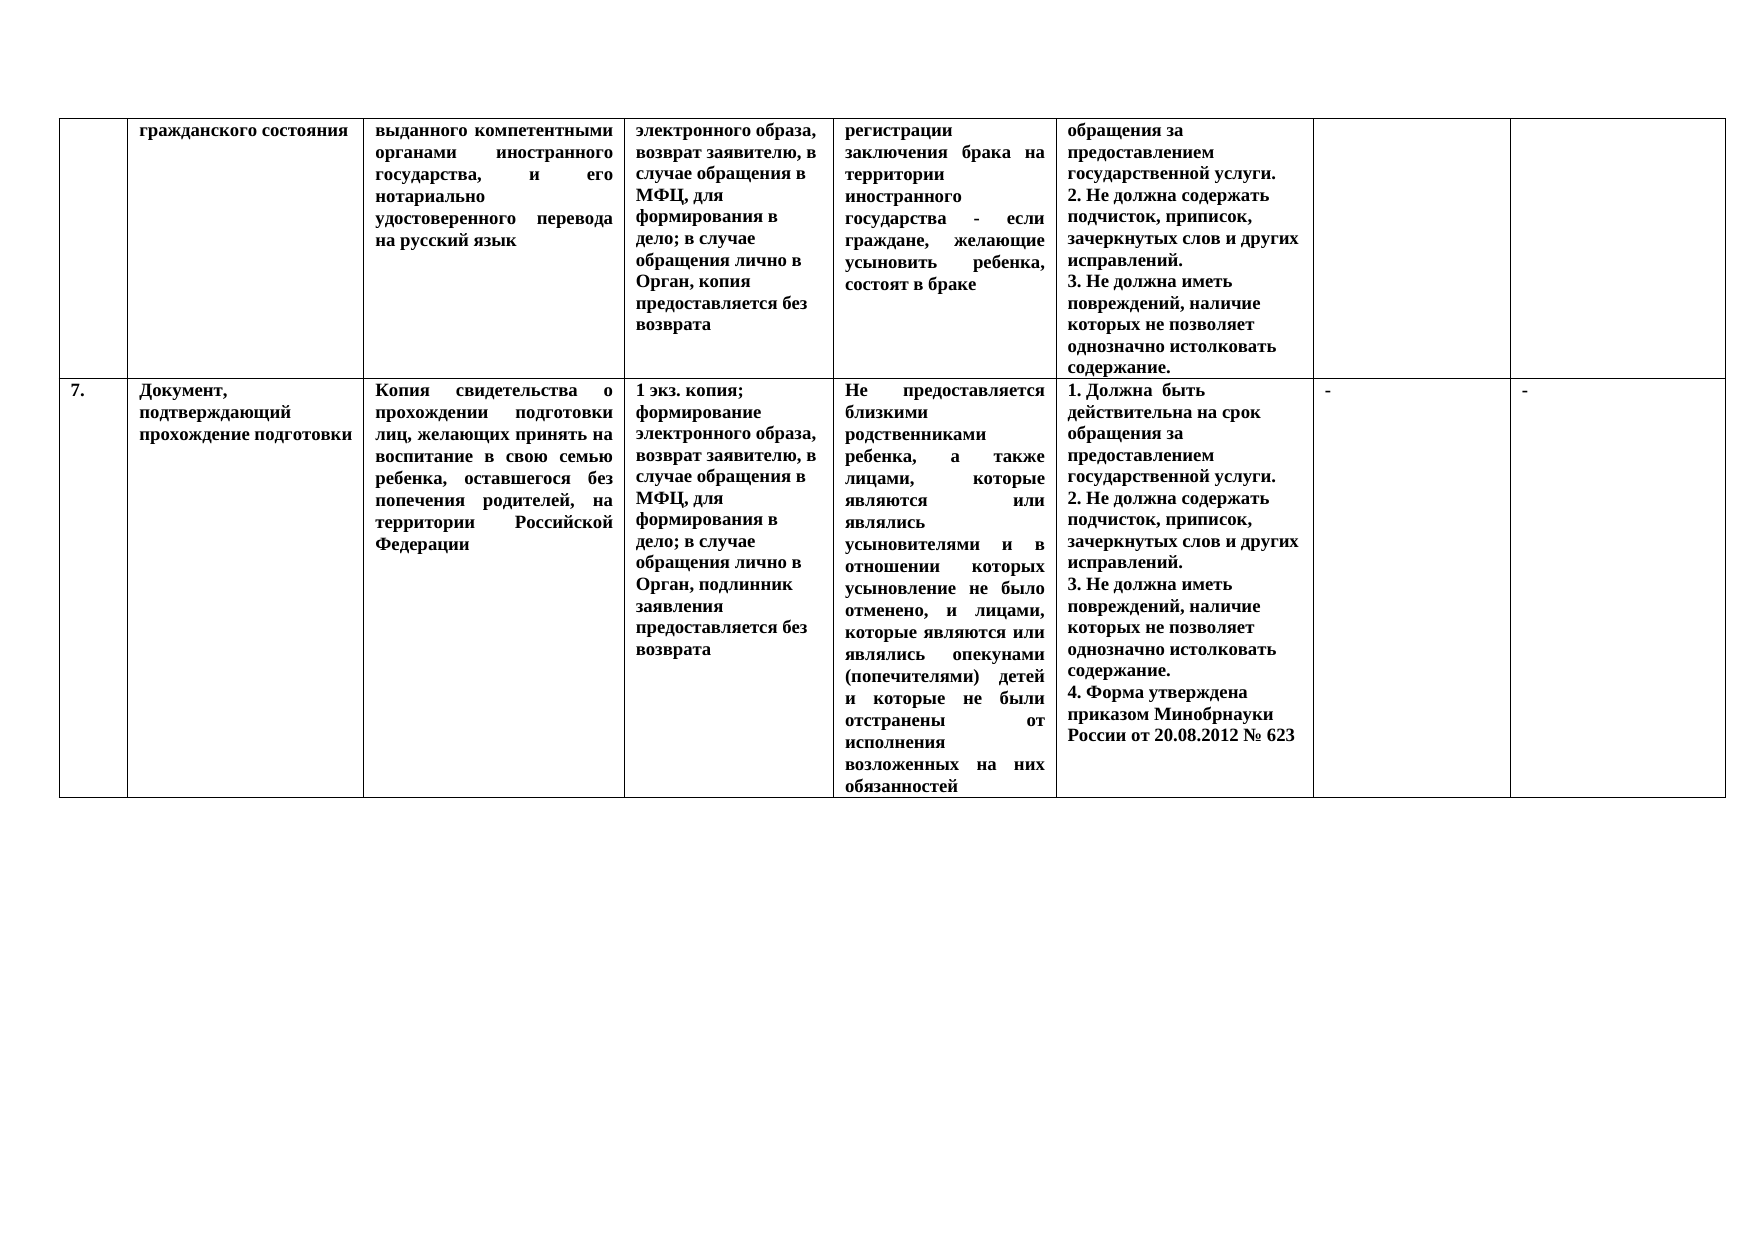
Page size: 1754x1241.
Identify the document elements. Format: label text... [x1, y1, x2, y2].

table_cell - [1511, 379, 1725, 797]
table_cell 7. [60, 379, 127, 797]
table_cell Документ, подтверждающий прохождение подготовки [128, 379, 363, 797]
table_cell Копия свидетельства о прохождении подготовки лиц, желающих принять на воспитание в свою семью ребенка, оставшегося без попечения родителей, на территории Российской Федерации [364, 379, 624, 797]
table_cell обращения за предоставлением государственной услуги. 2. Не должна содержать подчисток, приписок, зачеркнутых слов и других исправлений. 3. Не должна иметь повреждений, наличие которых не позволяет однозначно истолковать содержание. [1057, 119, 1313, 378]
table_cell - [1314, 379, 1510, 797]
table_cell - [1511, 119, 1725, 378]
table_cell 1. Должна быть действительна на срок обращения за предоставлением государственной услуги. 2. Не должна содержать подчисток, приписок, зачеркнутых слов и других исправлений. 3. Не должна иметь повреждений, наличие которых не позволяет однозначно истолковать содержание. 4. Форма утверждена приказом Минобрнауки России от 20.08.2012 № 623 [1057, 379, 1313, 797]
table_cell электронного образа, возврат заявителю, в случае обращения в МФЦ, для формирования в дело; в случае обращения лично в Орган, копия предоставляется без возврата [625, 119, 833, 378]
table_cell регистрации заключения брака на территории иностранного государства - если граждане, желающие усыновить ребенка, состоят в браке [834, 119, 1056, 378]
table_cell 1 экз. копия; формирование электронного образа, возврат заявителю, в случае обращения в МФЦ, для формирования в дело; в случае обращения лично в Орган, подлинник заявления предоставляется без возврата [625, 379, 833, 797]
table_cell гражданского состояния [128, 119, 363, 378]
table_cell Не предоставляется близкими родственниками ребенка, а также лицами, которые являются или являлись усыновителями и в отношении которых усыновление не было отменено, и лицами, которые являются или являлись опекунами (попечителями) детей и которые не были отстранены от исполнения возложенных на них обязанностей [834, 379, 1056, 797]
table_cell [60, 119, 127, 378]
table_cell выданного компетентными органами иностранного государства, и его нотариально удостоверенного перевода на русский язык [364, 119, 624, 378]
table_cell - [1314, 119, 1510, 378]
